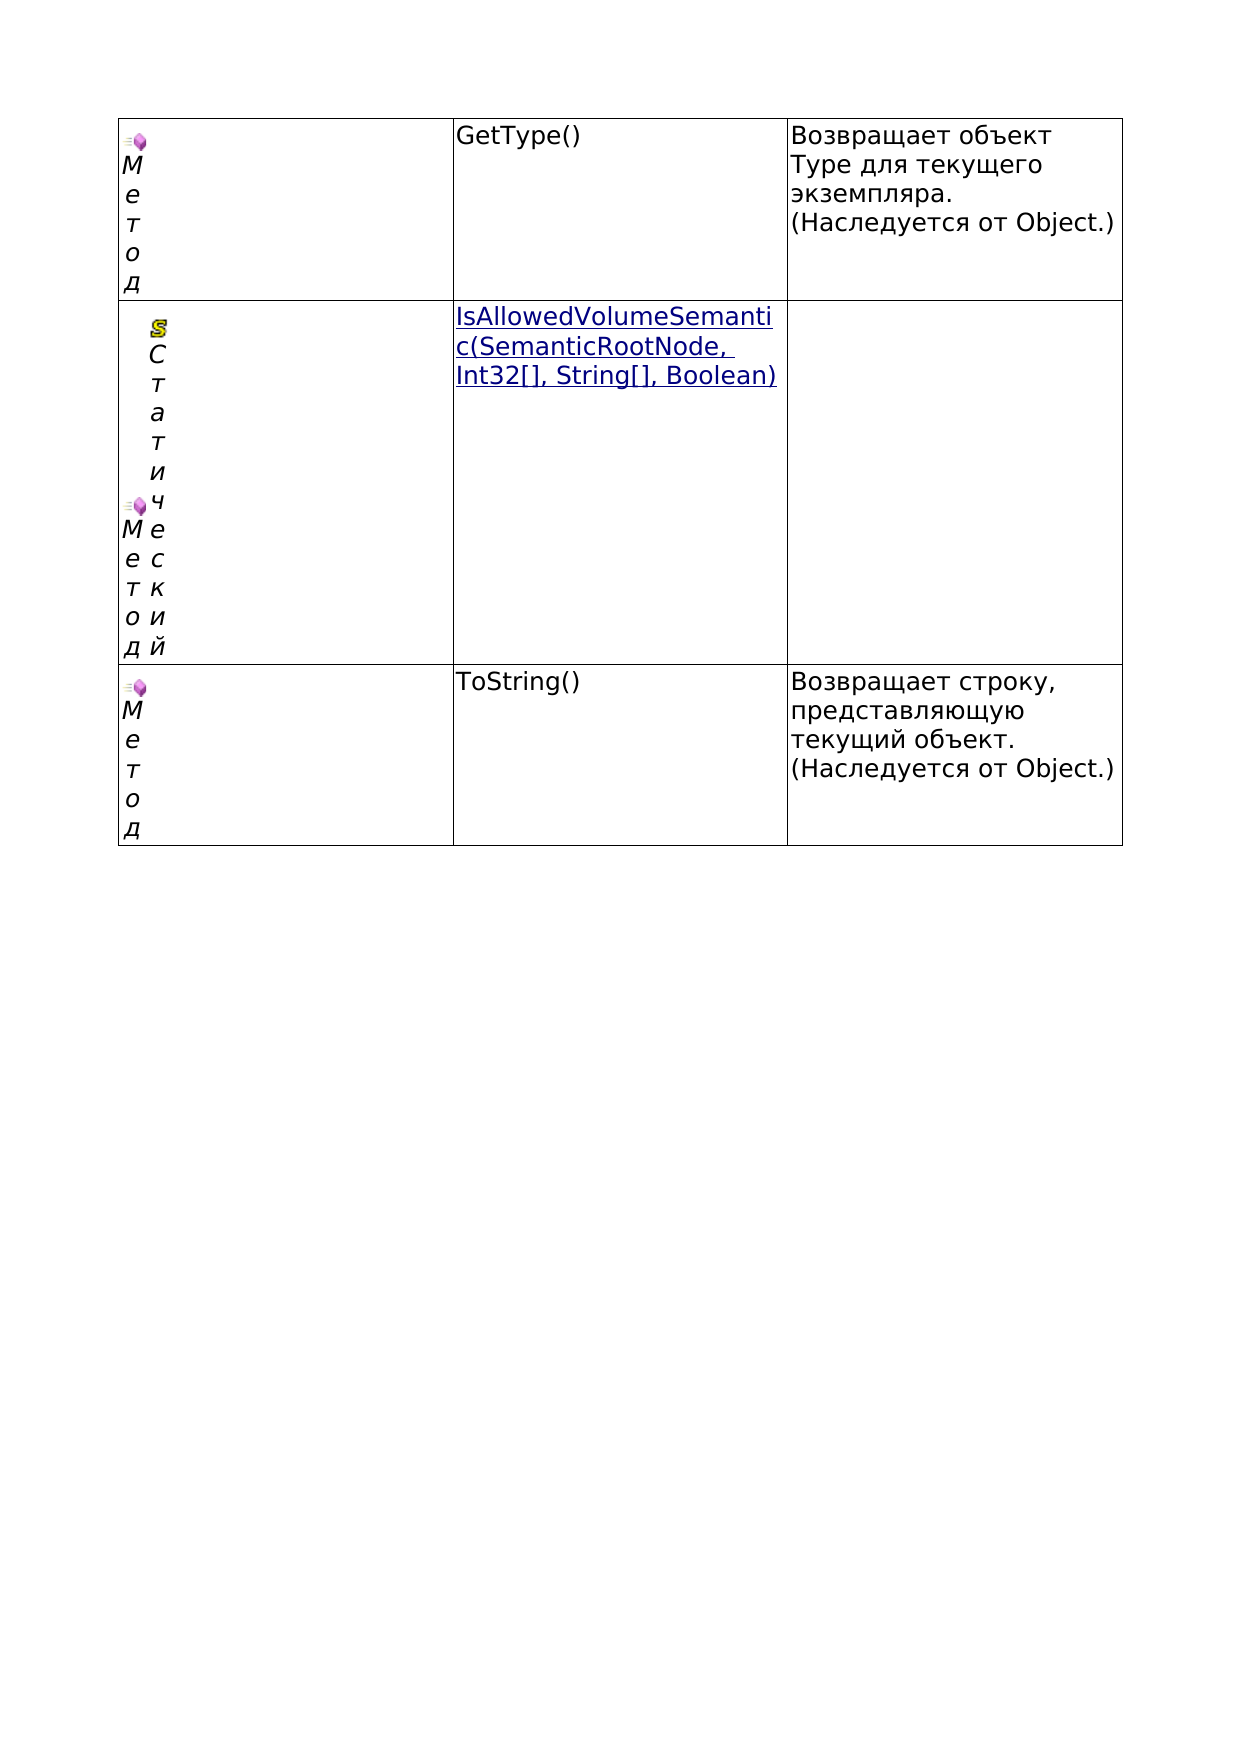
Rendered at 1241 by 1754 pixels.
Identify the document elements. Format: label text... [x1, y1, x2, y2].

table_cell [119, 119, 453, 299]
table_cell Возвращает строку, представляющую текущий объект. (Наследуется от Object.) [788, 665, 1122, 845]
table_cell IsAllowedVolumeSemantic(SemanticRootNode, Int32[], String[], Boolean) [454, 301, 787, 664]
picture [146, 315, 172, 341]
picture [121, 497, 146, 516]
table_cell Возвращает объект Type для текущего экземпляра. (Наследуется от Object.) [788, 119, 1122, 299]
table_cell [119, 301, 453, 664]
picture [121, 133, 147, 151]
table_cell GetType() [454, 119, 787, 299]
picture [121, 679, 147, 697]
table_cell [119, 665, 453, 845]
table_cell ToString() [454, 665, 787, 845]
table_cell [788, 301, 1122, 664]
